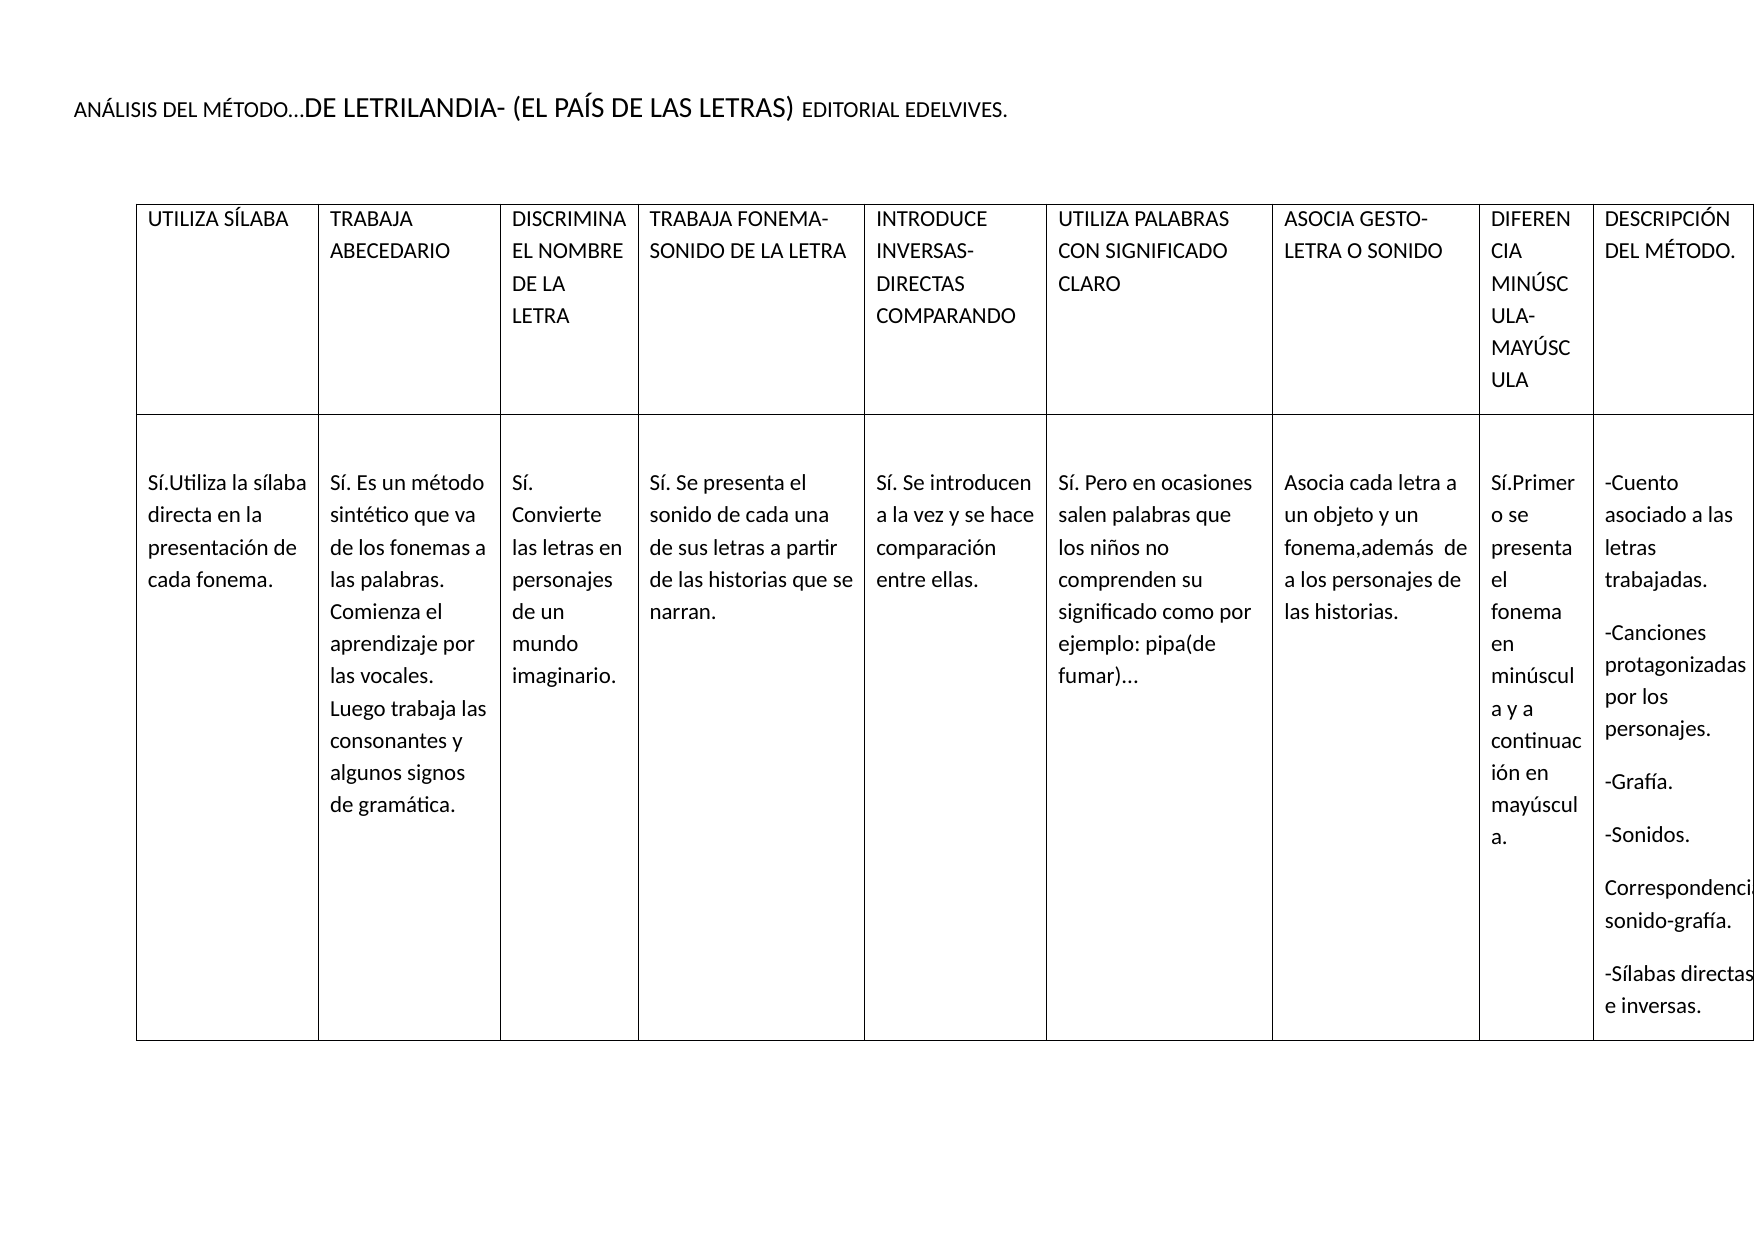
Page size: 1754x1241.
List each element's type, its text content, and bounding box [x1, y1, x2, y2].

table_header DISCRIMINA EL NOMBRE DE LA LETRA [501, 205, 638, 414]
table_header UTILIZA PALABRAS CON SIGNIFICADO CLARO [1047, 205, 1272, 414]
table_cell Sí. Es un método sintético que va de los fonemas a las palabras. Comienza el aprendizaje por las vocales. Luego trabaja las consonantes y algunos signos de gramática. [319, 415, 500, 1040]
table_cell Sí. Se presenta el sonido de cada una de sus letras a partir de las historias que se narran. [639, 415, 864, 1040]
table_header UTILIZA SÍLABA [137, 205, 318, 414]
table_header TRABAJA ABECEDARIO [319, 205, 500, 414]
table_header TRABAJA FONEMA-SONIDO DE LA LETRA [639, 205, 864, 414]
table_cell Sí. Convierte las letras en personajes de un mundo imaginario. [501, 415, 638, 1040]
text ANÁLISIS DEL MÉTODO…DE LETRILANDIA- (EL PAÍS DE LAS LETRAS) EDITORIAL EDELVIVES. [74, 89, 1754, 124]
table_cell Asocia cada letra a un objeto y un fonema,además de a los personajes de las historias. [1273, 415, 1479, 1040]
table_cell Sí. Pero en ocasiones salen palabras que los niños no comprenden su significado como por ejemplo: pipa(de fumar)... [1047, 415, 1272, 1040]
table_cell -Cuento asociado a las letras trabajadas. -Canciones protagonizadas por los personajes. -Grafía. -Sonidos. Correspondencia sonido-grafía. -Sílabas directas e inversas. -Lectura y escritura:consta de 3 libros de lectura + 6 cuadernos y fichas de escritura. [1594, 415, 1753, 1040]
table_header INTRODUCE INVERSAS-DIRECTAS COMPARANDO [865, 205, 1046, 414]
table_cell Sí. Se introducen a la vez y se hace comparación entre ellas. [865, 415, 1046, 1040]
table_cell Sí.Utiliza la sílaba directa en la presentación de cada fonema. [137, 415, 318, 1040]
table_cell Sí.Primero se presenta el fonema en minúscula y a continuación en mayúscula. [1480, 415, 1593, 1040]
table_header ASOCIA GESTO-LETRA O SONIDO [1273, 205, 1479, 414]
table_header DIFERENCIA MINÚSCULA- MAYÚSCULA [1480, 205, 1593, 414]
table_header DESCRIPCIÓN DEL MÉTODO. [1594, 205, 1753, 414]
